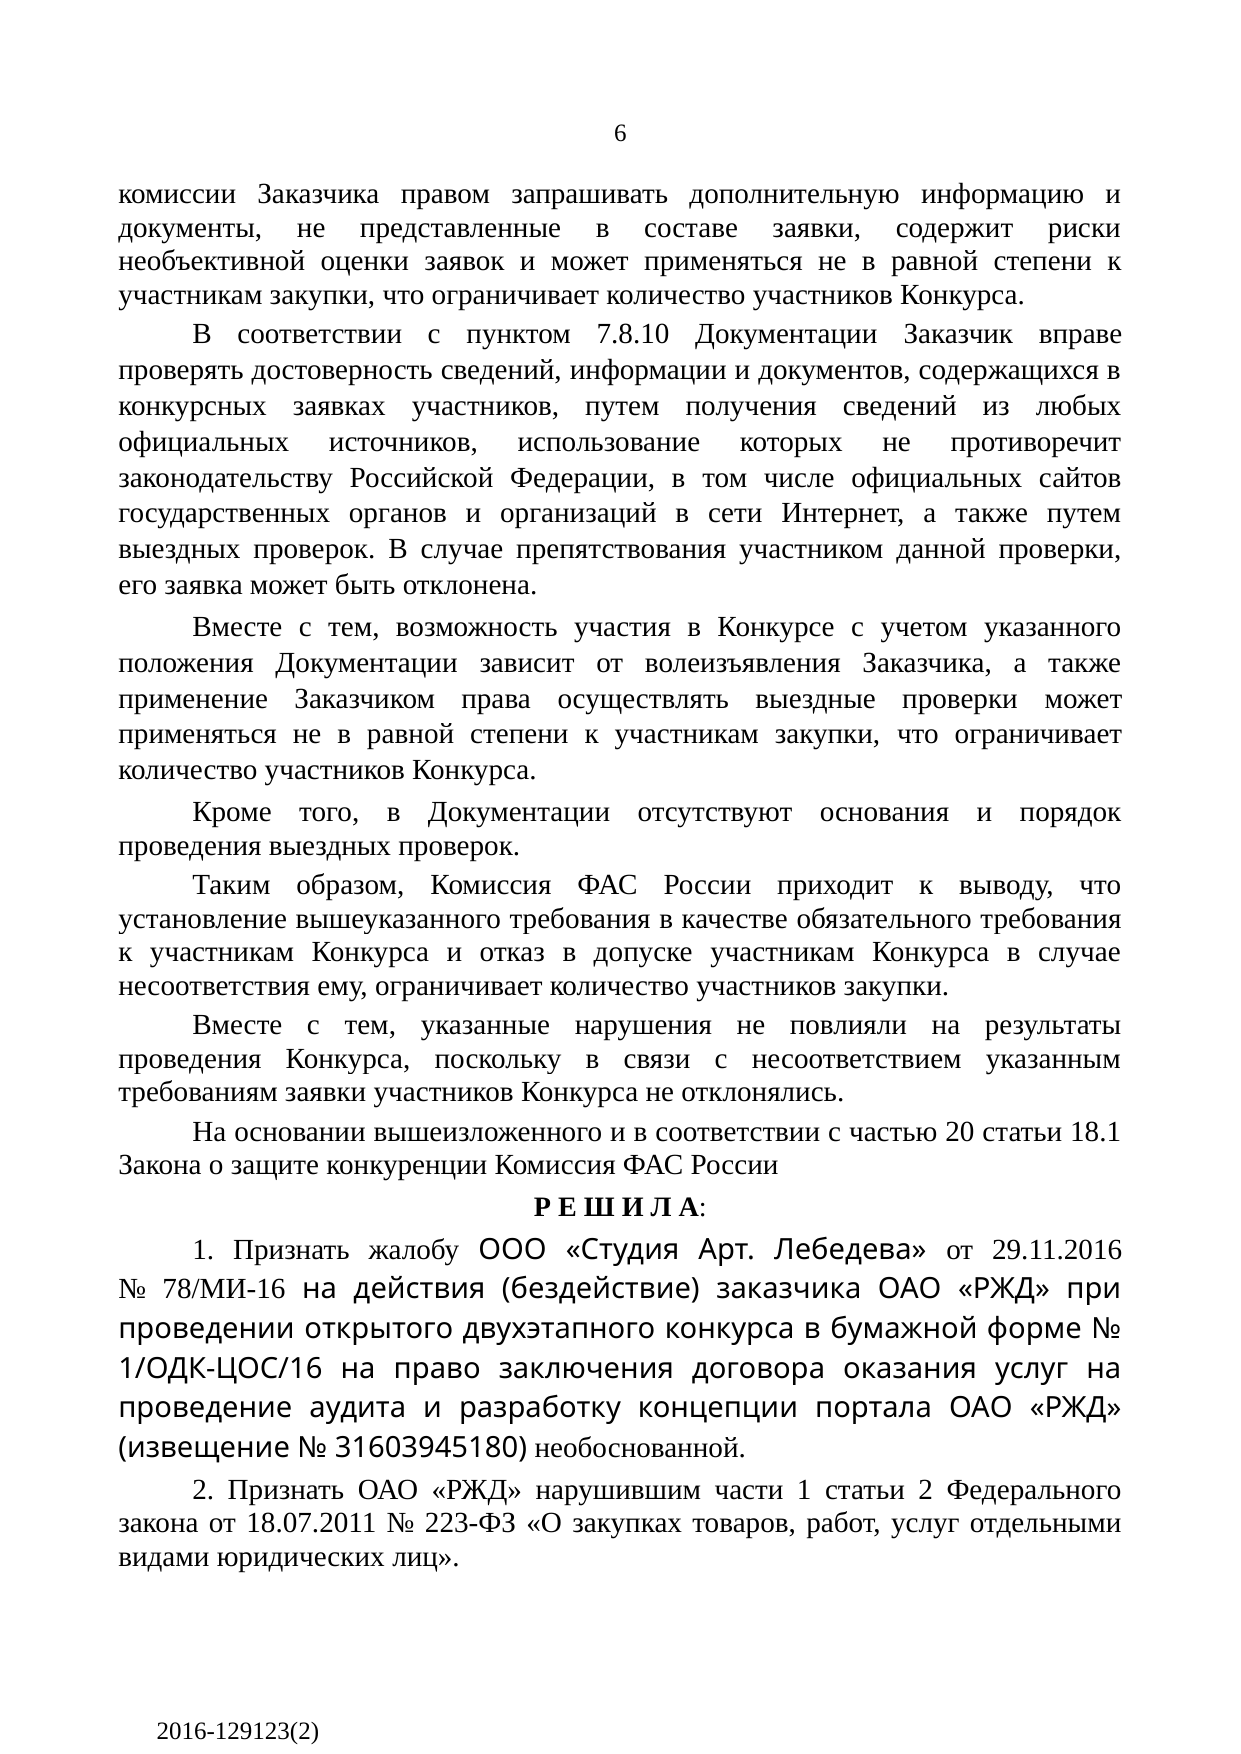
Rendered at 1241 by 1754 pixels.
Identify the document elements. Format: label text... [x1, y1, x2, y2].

text На основании вышеизложенного и в соответствии с частью 20 статьи 18.1 Закона о защите конкуренции Комиссия ФАС России [118, 1114, 1122, 1181]
text Таким образом, Комиссия ФАС России приходит к выводу, что установление вышеуказанного требования в качестве обязательного требования к участникам Конкурса и отказ в допуске участникам Конкурса в случае несоответствия ему, ограничивает количество участников закупки. [118, 867, 1122, 1001]
text В соответствии с пунктом 7.8.10 Документации Заказчик вправе проверять достоверность сведений, информации и документов, содержащихся в конкурсных заявках участников, путем получения сведений из любых официальных источников, использование которых не противоречит законодательству Российской Федерации, в том числе официальных сайтов государственных органов и организаций в сети Интернет, а также путем выездных проверок. В случае препятствования участником данной проверки, его заявка может быть отклонена. [118, 316, 1122, 601]
text 1. Признать жалобу ООО «Студия Арт. Лебедева» от 29.11.2016 № 78/МИ-16 на действия (бездействие) заказчика ОАО «РЖД» при проведении открытого двухэтапного конкурса в бумажной форме № 1/ОДК-ЦОС/16 на право заключения договора оказания услуг на проведение аудита и разработку концепции портала ОАО «РЖД» (извещение № 31603945180) необоснованной. [118, 1228, 1122, 1466]
text Вместе с тем, указанные нарушения не повлияли на результаты проведения Конкурса, поскольку в связи с несоответствием указанным требованиям заявки участников Конкурса не отклонялись. [118, 1007, 1122, 1108]
text Вместе с тем, возможность участия в Конкурсе с учетом указанного положения Документации зависит от волеизъявления Заказчика, а также применение Заказчиком права осуществлять выездные проверки может применяться не в равной степени к участникам закупки, что ограничивает количество участников Конкурса. [118, 609, 1122, 786]
text 2. Признать ОАО «РЖД» нарушившим части 1 статьи 2 Федерального закона от 18.07.2011 № 223-ФЗ «О закупках товаров, работ, услуг отдельными видами юридических лиц». [118, 1472, 1122, 1573]
text Кроме того, в Документации отсутствуют основания и порядок проведения выездных проверок. [118, 794, 1122, 861]
text Р Е Ш И Л А: [118, 1190, 1122, 1222]
text комиссии Заказчика правом запрашивать дополнительную информацию и документы, не представленные в составе заявки, содержит риски необъективной оценки заявок и может применяться не в равной степени к участникам закупки, что ограничивает количество участников Конкурса. [118, 176, 1122, 311]
